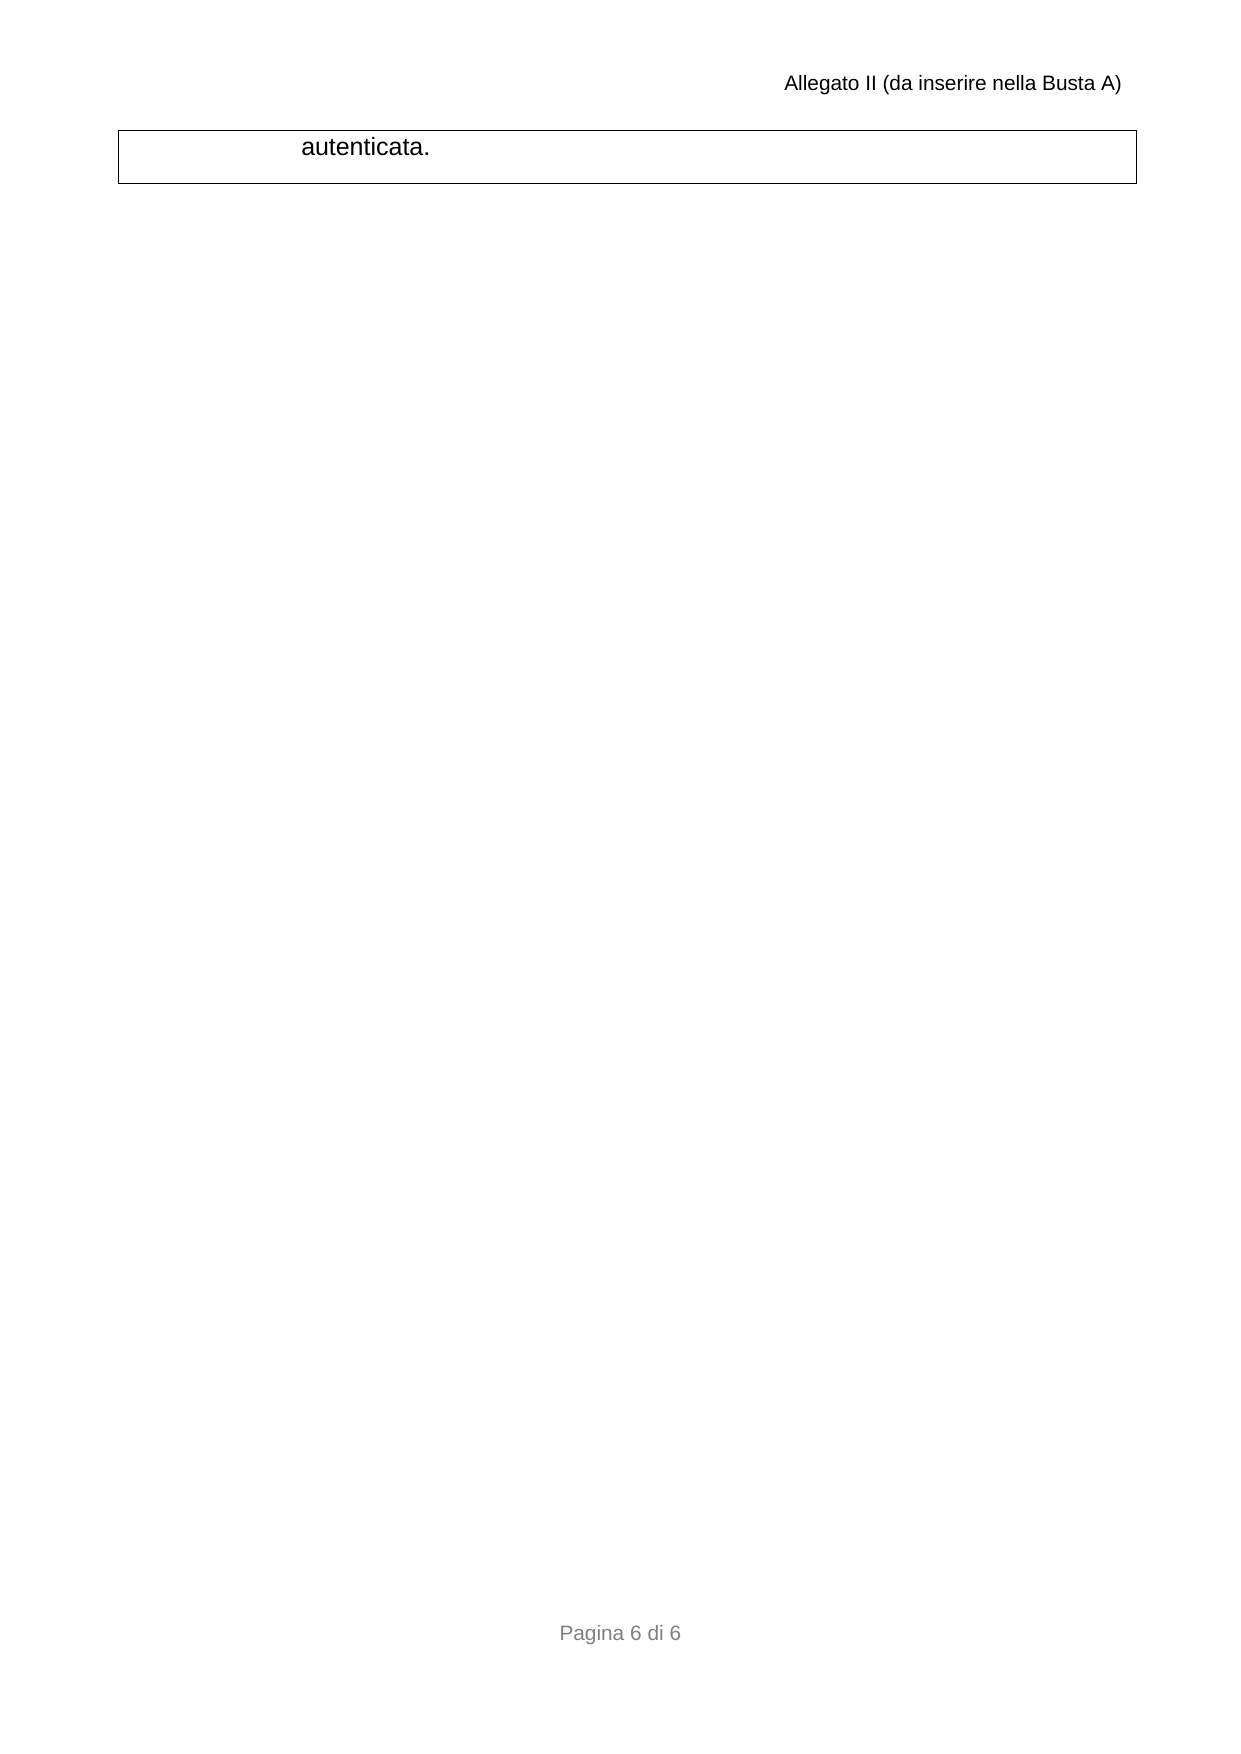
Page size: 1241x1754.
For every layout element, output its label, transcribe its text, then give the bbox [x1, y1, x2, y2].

table_header autenticata. [119, 131, 1136, 183]
